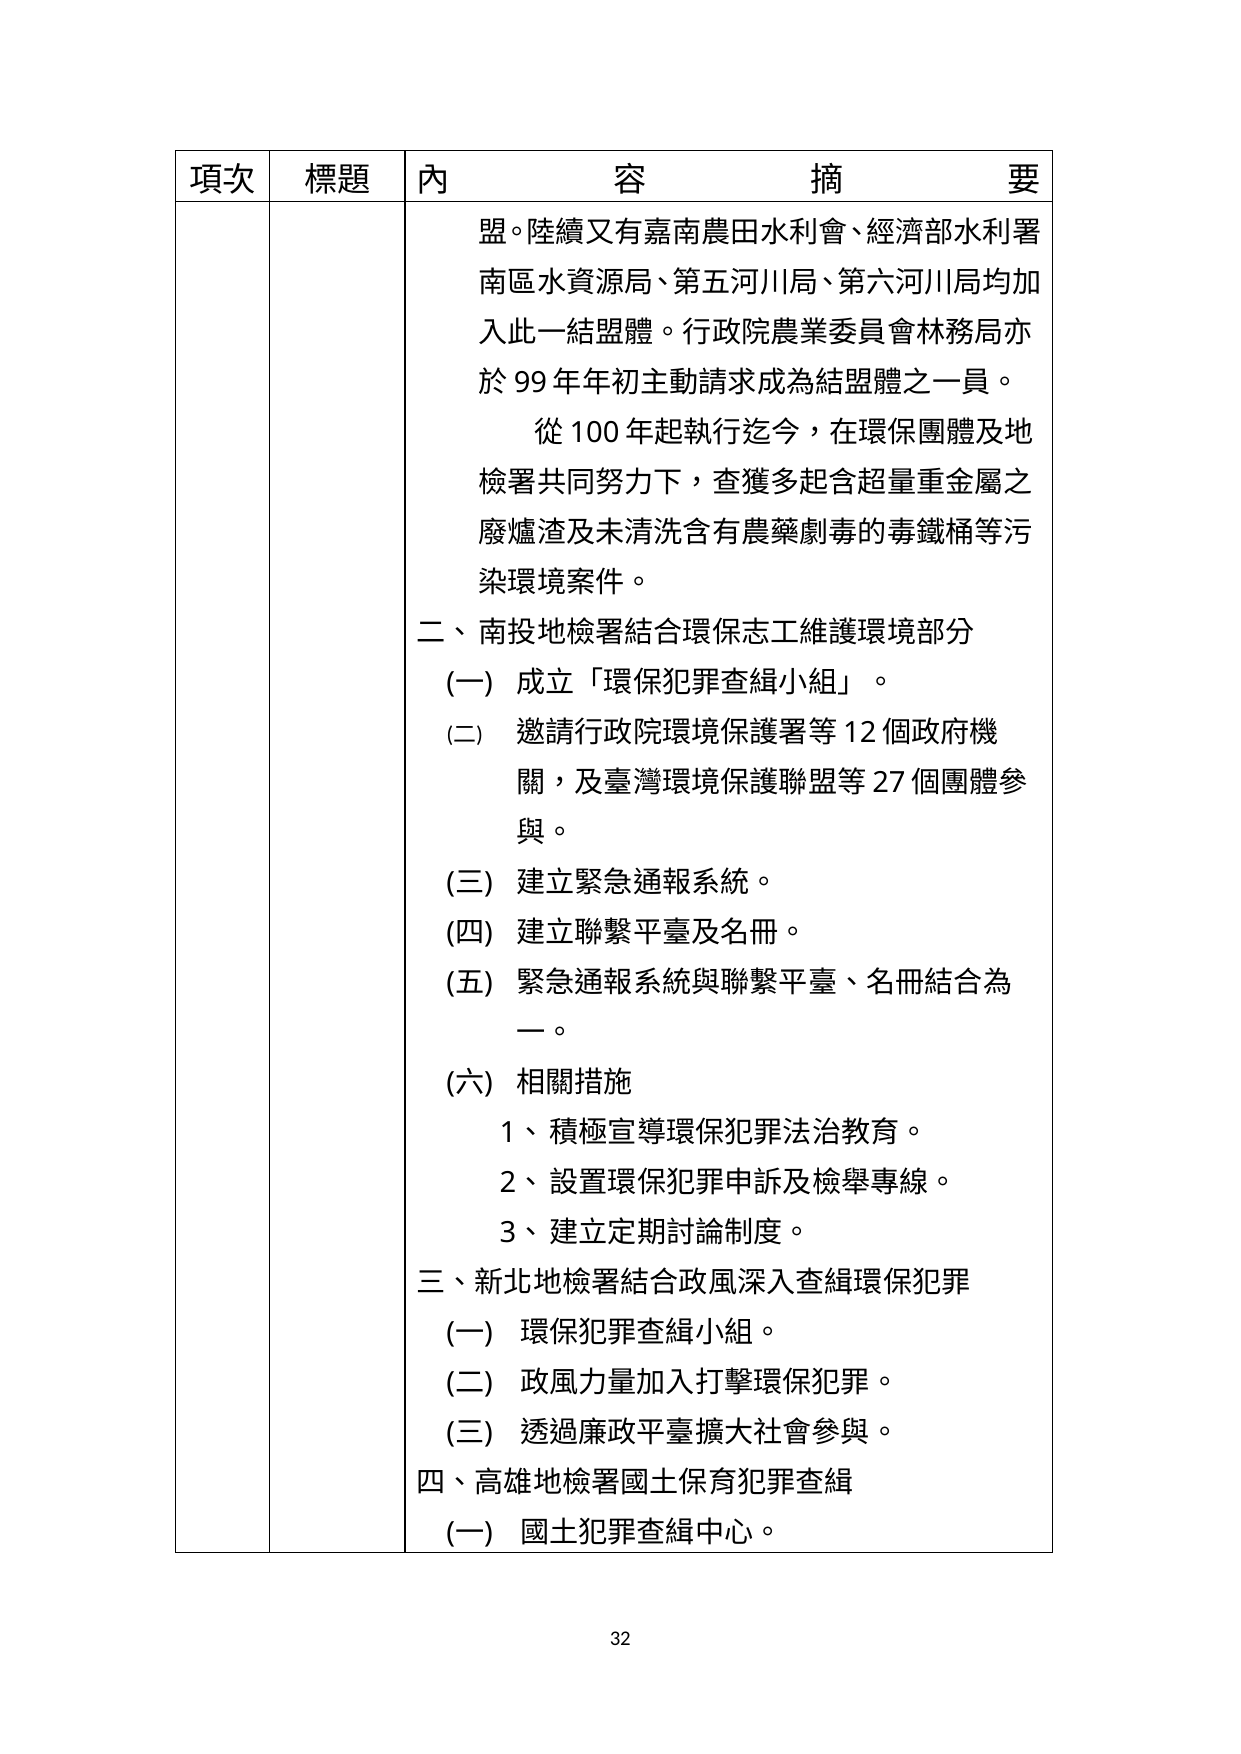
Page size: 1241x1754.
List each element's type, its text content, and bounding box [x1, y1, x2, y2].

table_cell [176, 202, 269, 1552]
table_cell 臺南地檢署部分 臺灣臺南地方法院檢察署制定「臺南地區污染地圖」，由檢察官結合臺南縣、市環保局、行政院環境保護署南區環境督察大隊、環保團體等組成環境結盟通報體系，並即召開結盟座談會建立大台南地區的「污染地圖」；臺灣臺南地方法院檢察署又於98年初，邀集台南地區水政單位亦加入環境犯罪防制結盟。陸續又有嘉南農田水利會、經濟部水利署南區水資源局、第五河川局、第六河川局均加入此一結盟體。行政院農業委員會林務局亦於99年年初主動請求成為結盟體之一員。 從100年起執行迄今，在環保團體及地檢署共同努力下，查獲多起含超量重金屬之廢爐渣及未清洗含有農藥劇毒的毒鐵桶等污染環境案件。 南投地檢署結合環保志工維護環境部分 成立「環保犯罪查緝小組」。 邀請行政院環境保護署等12個政府機關，及臺灣環境保護聯盟等27個團體參與。 建立緊急通報系統。 建立聯繫平臺及名冊。 緊急通報系統與聯繫平臺、名冊結合為一。 相關措施 積極宣導環保犯罪法治教育。 設置環保犯罪申訴及檢舉專線。 建立定期討論制度。 三、新北地檢署結合政風深入查緝環保犯罪 環保犯罪查緝小組。 政風力量加入打擊環保犯罪。 透過廉政平臺擴大社會參與。 四、高雄地檢署國土保育犯罪查緝 國土犯罪查緝中心。 具體措施。 五、臺中地檢署國土保育犯罪查緝聯繫會議 [406, 202, 1052, 1552]
table_header 內容摘要 [406, 151, 1052, 201]
table_header 標題 [270, 151, 404, 201]
table_header 項次 [176, 151, 269, 201]
table_cell [270, 202, 404, 1552]
